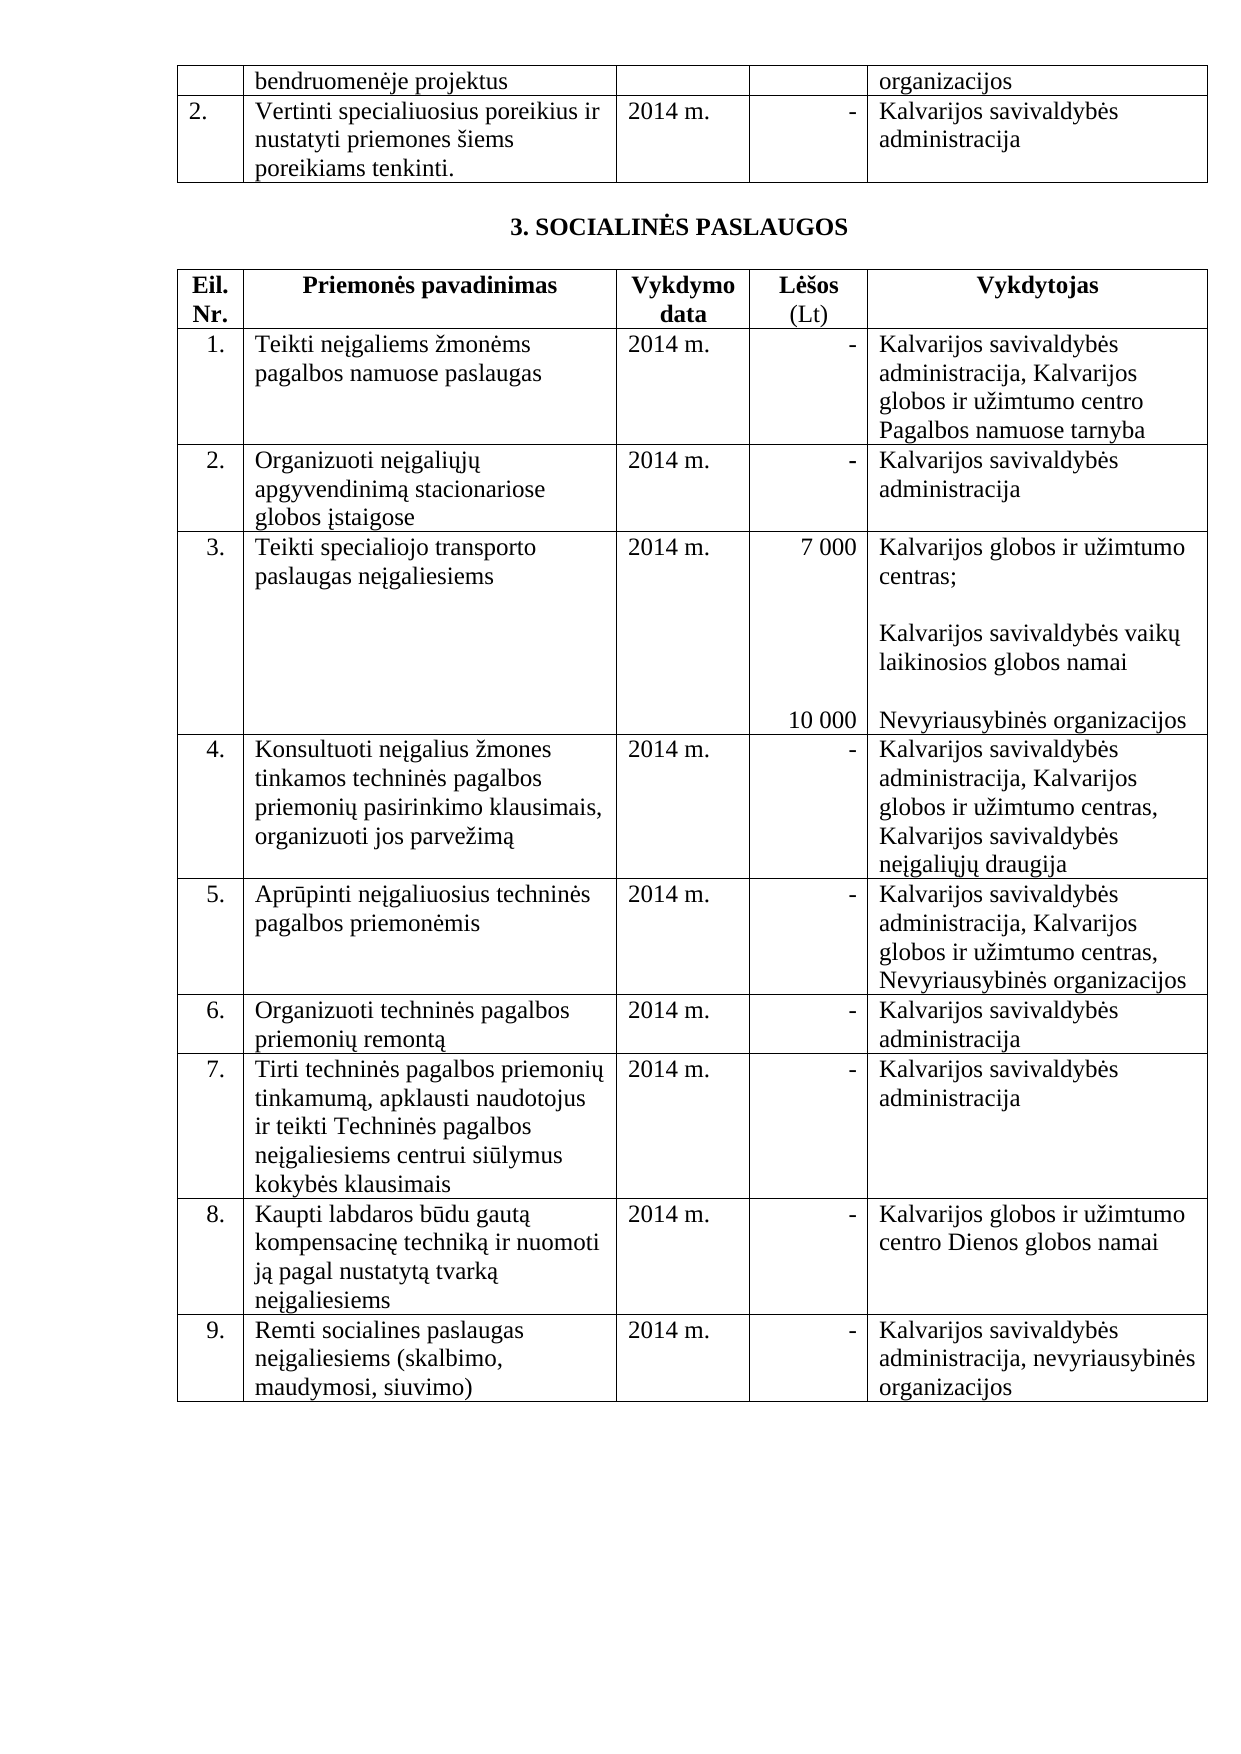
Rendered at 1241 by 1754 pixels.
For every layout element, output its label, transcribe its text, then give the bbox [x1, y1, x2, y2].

table_cell 1. [178, 329, 243, 444]
table_cell 7. [178, 1054, 243, 1198]
table_cell 2014 m. [617, 995, 749, 1053]
table_header Vykdymo data [617, 270, 749, 328]
table_cell 9. [178, 1315, 243, 1401]
table_cell Kalvarijos savivaldybės administracija, Kalvarijos globos ir užimtumo centras, Kalvarijos savivaldybės neįgaliųjų draugija [868, 735, 1207, 878]
table_cell 2014 m. [617, 735, 749, 878]
table_cell - [750, 445, 867, 531]
table_cell [178, 66, 243, 95]
table_cell 3. [178, 532, 243, 733]
table_cell Kalvarijos savivaldybės administracija [868, 995, 1207, 1053]
text 3. SOCIALINĖS PASLAUGOS [177, 212, 1181, 241]
table_cell 2014 m. [617, 96, 749, 182]
table_cell - [750, 735, 867, 878]
table_cell organizacijos [868, 66, 1207, 95]
table_cell Organizuoti techninės pagalbos priemonių remontą [244, 995, 616, 1053]
table_cell - [750, 96, 867, 182]
table_cell 7 000 10 000 [750, 532, 867, 733]
table_cell [750, 66, 867, 95]
table_cell 2014 m. [617, 1054, 749, 1198]
table_cell - [750, 995, 867, 1053]
table_cell Remti socialines paslaugas neįgaliesiems (skalbimo, maudymosi, siuvimo) [244, 1315, 616, 1401]
table_cell - [750, 1054, 867, 1198]
table_cell 2. [178, 96, 243, 182]
table_cell 2014 m. [617, 879, 749, 994]
table_cell Teikti specialiojo transporto paslaugas neįgaliesiems [244, 532, 616, 733]
table_cell Kalvarijos globos ir užimtumo centro Dienos globos namai [868, 1199, 1207, 1314]
table_cell 2014 m. [617, 532, 749, 733]
table_cell Kaupti labdaros būdu gautą kompensacinę techniką ir nuomoti ją pagal nustatytą tvarką neįgaliesiems [244, 1199, 616, 1314]
table_cell Organizuoti neįgaliųjų apgyvendinimą stacionariose globos įstaigose [244, 445, 616, 531]
table_cell - [750, 1199, 867, 1314]
table_cell Konsultuoti neįgalius žmones tinkamos techninės pagalbos priemonių pasirinkimo klausimais, organizuoti jos parvežimą [244, 735, 616, 878]
table_cell 2014 m. [617, 1199, 749, 1314]
table_cell 2014 m. [617, 1315, 749, 1401]
table_cell Aprūpinti neįgaliuosius techninės pagalbos priemonėmis [244, 879, 616, 994]
table_cell Kalvarijos savivaldybės administracija, Kalvarijos globos ir užimtumo centro Pagalbos namuose tarnyba [868, 329, 1207, 444]
table_cell Tirti techninės pagalbos priemonių tinkamumą, apklausti naudotojus ir teikti Techninės pagalbos neįgaliesiems centrui siūlymus kokybės klausimais [244, 1054, 616, 1198]
table_cell - [750, 879, 867, 994]
table_cell Kalvarijos globos ir užimtumo centras; Kalvarijos savivaldybės vaikų laikinosios globos namai Nevyriausybinės organizacijos [868, 532, 1207, 733]
table_cell Teikti neįgaliems žmonėms pagalbos namuose paslaugas [244, 329, 616, 444]
table_cell 2. [178, 445, 243, 531]
table_cell Kalvarijos savivaldybės administracija, Kalvarijos globos ir užimtumo centras, Nevyriausybinės organizacijos [868, 879, 1207, 994]
table_header Vykdytojas [868, 270, 1207, 328]
table_cell - [750, 1315, 867, 1401]
table_header Eil. Nr. [178, 270, 243, 328]
table_cell 5. [178, 879, 243, 994]
table_cell Kalvarijos savivaldybės administracija [868, 96, 1207, 182]
table_cell Vertinti specialiuosius poreikius ir nustatyti priemones šiems poreikiams tenkinti. [244, 96, 616, 182]
table_cell Kalvarijos savivaldybės administracija, nevyriausybinės organizacijos [868, 1315, 1207, 1401]
table_cell - [750, 329, 867, 444]
table_cell [617, 66, 749, 95]
table_cell Kalvarijos savivaldybės administracija [868, 1054, 1207, 1198]
table_cell 2014 m. [617, 445, 749, 531]
table_cell bendruomenėje projektus [244, 66, 616, 95]
table_header Lėšos (Lt) [750, 270, 867, 328]
table_header Priemonės pavadinimas [244, 270, 616, 328]
table_cell 4. [178, 735, 243, 878]
table_cell 6. [178, 995, 243, 1053]
table_cell 8. [178, 1199, 243, 1314]
table_cell Kalvarijos savivaldybės administracija [868, 445, 1207, 531]
table_cell 2014 m. [617, 329, 749, 444]
